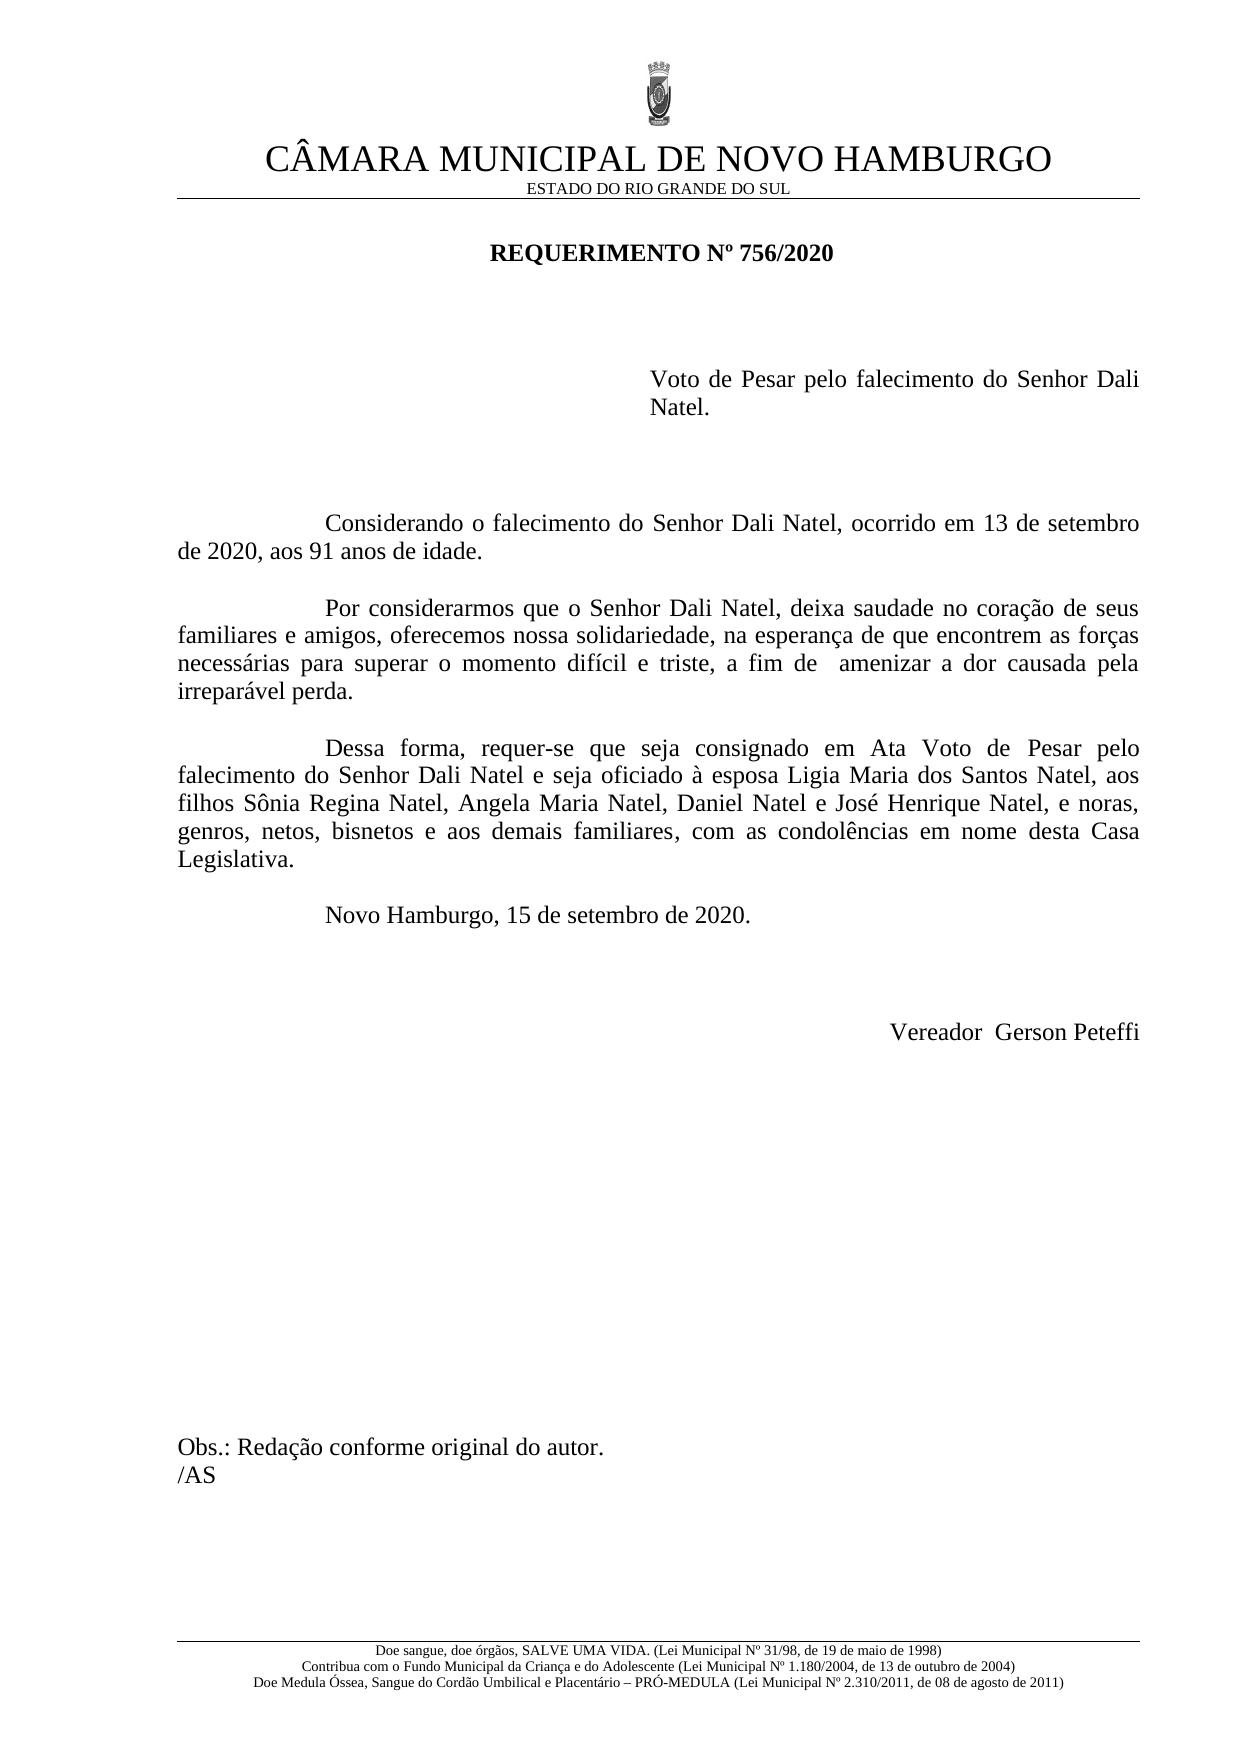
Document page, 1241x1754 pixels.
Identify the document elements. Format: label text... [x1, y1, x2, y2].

text /AS [177, 1461, 1140, 1489]
text Obs.: Redação conforme original do autor. [177, 1433, 1140, 1461]
title REQUERIMENTO Nº 756/2020 [177, 239, 1140, 266]
text Dessa forma, requer-se que seja consignado em Ata Voto de Pesar pelo falecimento do Senhor Dali Natel e seja oficiado à esposa Ligia Maria dos Santos Natel, aos filhos Sônia Regina Natel, Angela Maria Natel, Daniel Natel e José Henrique Natel, e noras, genros, netos, bisnetos e aos demais familiares, com as condolências em nome desta Casa Legislativa. [177, 734, 1140, 872]
text Vereador Gerson Peteffi [177, 1018, 1140, 1046]
text Novo Hamburgo, 15 de setembro de 2020. [177, 902, 1140, 929]
text Por considerarmos que o Senhor Dali Natel, deixa saudade no coração de seus familiares e amigos, oferecemos nossa solidariedade, na esperança de que encontrem as forças necessárias para superar o momento difícil e triste, a fim de amenizar a dor causada pela irreparável perda. [177, 594, 1140, 705]
text Voto de Pesar pelo falecimento do Senhor Dali Natel. [649, 365, 1140, 421]
text Considerando o falecimento do Senhor Dali Natel, ocorrido em 13 de setembro de 2020, aos 91 anos de idade. [177, 509, 1140, 565]
